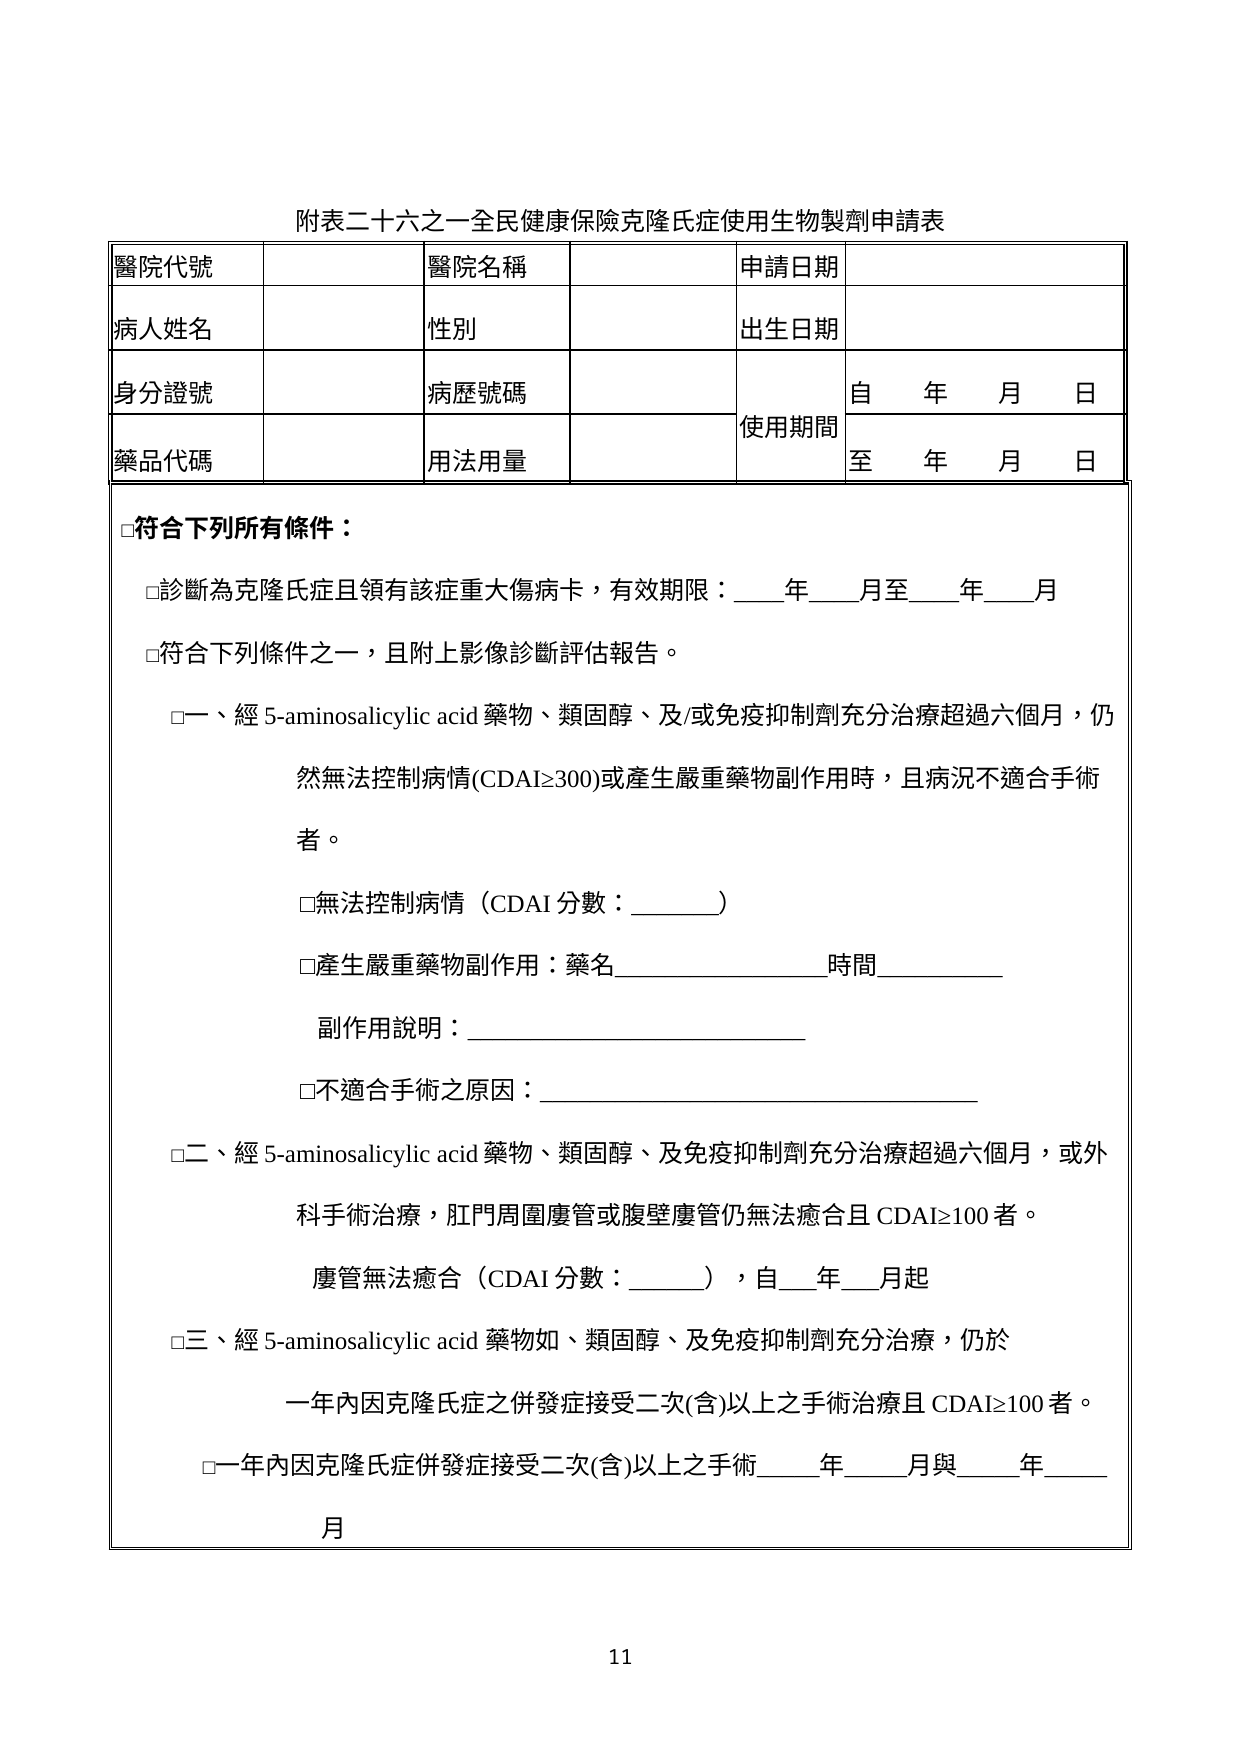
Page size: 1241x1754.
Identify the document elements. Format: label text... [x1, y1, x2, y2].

table_cell 病人姓名 [113, 286, 263, 349]
table_cell 藥品代碼 [113, 415, 263, 480]
table_cell [264, 351, 423, 413]
table_cell 自 年 月 日 [846, 351, 1123, 413]
table_header 醫院代號 [113, 245, 263, 285]
text 附表二十六之一全民健康保險克隆氏症使用生物製劑申請表 [75, 178, 1165, 241]
table_cell 至 年 月 日 [846, 415, 1123, 480]
table_cell 使用期間 [737, 351, 845, 480]
table_header [571, 245, 736, 285]
table_cell 出生日期 [737, 286, 845, 349]
table_cell 用法用量 [425, 415, 569, 480]
table_header 醫院名稱 [425, 245, 569, 285]
table_cell 病歷號碼 [425, 351, 569, 413]
table_cell [264, 286, 423, 349]
table_cell [571, 286, 736, 349]
table_header 申請日期 [737, 245, 845, 285]
table_header [264, 245, 423, 285]
table_cell 身分證號 [113, 351, 263, 413]
table_cell [846, 286, 1123, 349]
table_cell 性別 [425, 286, 569, 349]
table_cell [571, 415, 736, 480]
table_header [846, 245, 1123, 285]
table_cell [571, 351, 736, 413]
table_cell □符合下列所有條件： □診斷為克隆氏症且領有該症重大傷病卡，有效期限：____年____月至____年____月 □符合下列條件之一，且附上影像診斷評估報告。 □一、經5-aminosalicylic acid藥物、類固醇、及/或免疫抑制劑充分治療超過六個月，仍然無法控制病情(CDAI≥300)或產生嚴重藥物副作用時，且病況不適合手術者。 □無法控制病情（CDAI分數：_______） □產生嚴重藥物副作用：藥名_________________時間__________ 副作用說明：___________________________ □不適合手術之原因：___________________________________ □二、經5-aminosalicylic acid藥物、類固醇、及免疫抑制劑充分治療超過六個月，或外科手術治療，肛門周圍廔管或腹壁廔管仍無法癒合且CDAI≥100者。 廔管無法癒合（CDAI分數：______），自___年___月起 □三、經5-aminosalicylic acid 藥物如、類固醇、及免疫抑制劑充分治療，仍於 一年內因克隆氏症之併發症接受二次(含)以上之手術治療且CDAI≥100者。 □一年內因克隆氏症併發症接受二次(含)以上之手術_____年_____月與_____年_____月 [112, 485, 1128, 1547]
table_cell [264, 415, 423, 480]
